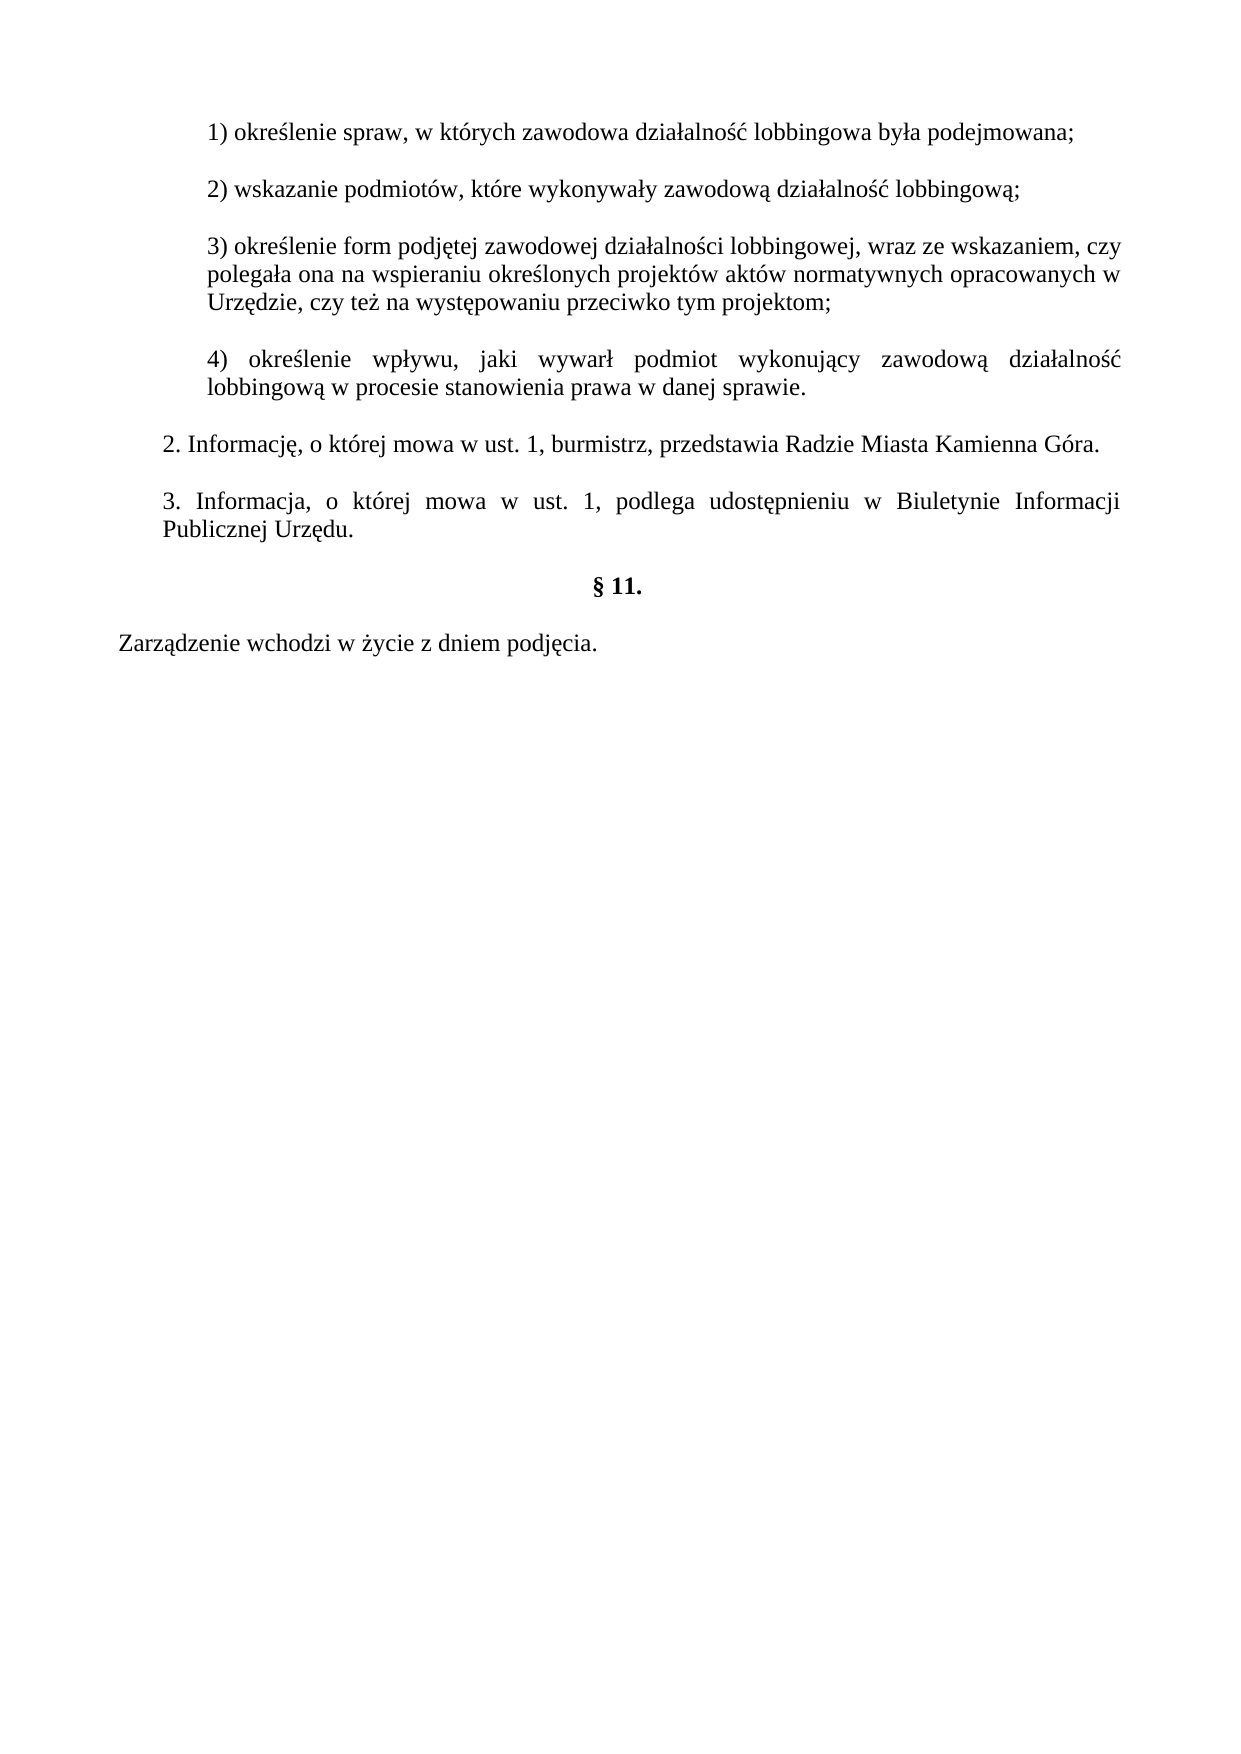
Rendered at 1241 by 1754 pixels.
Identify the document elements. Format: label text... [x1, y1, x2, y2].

text 2. Informację, o której mowa w ust. 1, burmistrz, przedstawia Radzie Miasta Kamienna Góra. [162, 430, 1122, 458]
text § 11. [118, 572, 1122, 600]
text 4) określenie wpływu, jaki wywarł podmiot wykonujący zawodową działalność lobbingową w procesie stanowienia prawa w danej sprawie. [207, 345, 1122, 401]
text 3) określenie form podjętej zawodowej działalności lobbingowej, wraz ze wskazaniem, czy polegała ona na wspieraniu określonych projektów aktów normatywnych opracowanych w Urzędzie, czy też na występowaniu przeciwko tym projektom; [207, 232, 1122, 316]
text 3. Informacja, o której mowa w ust. 1, podlega udostępnieniu w Biuletynie Informacji Publicznej Urzędu. [162, 487, 1122, 543]
text 1) określenie spraw, w których zawodowa działalność lobbingowa była podejmowana; [207, 118, 1122, 146]
text 2) wskazanie podmiotów, które wykonywały zawodową działalność lobbingową; [207, 175, 1122, 203]
text Zarządzenie wchodzi w życie z dniem podjęcia. [118, 629, 1122, 657]
